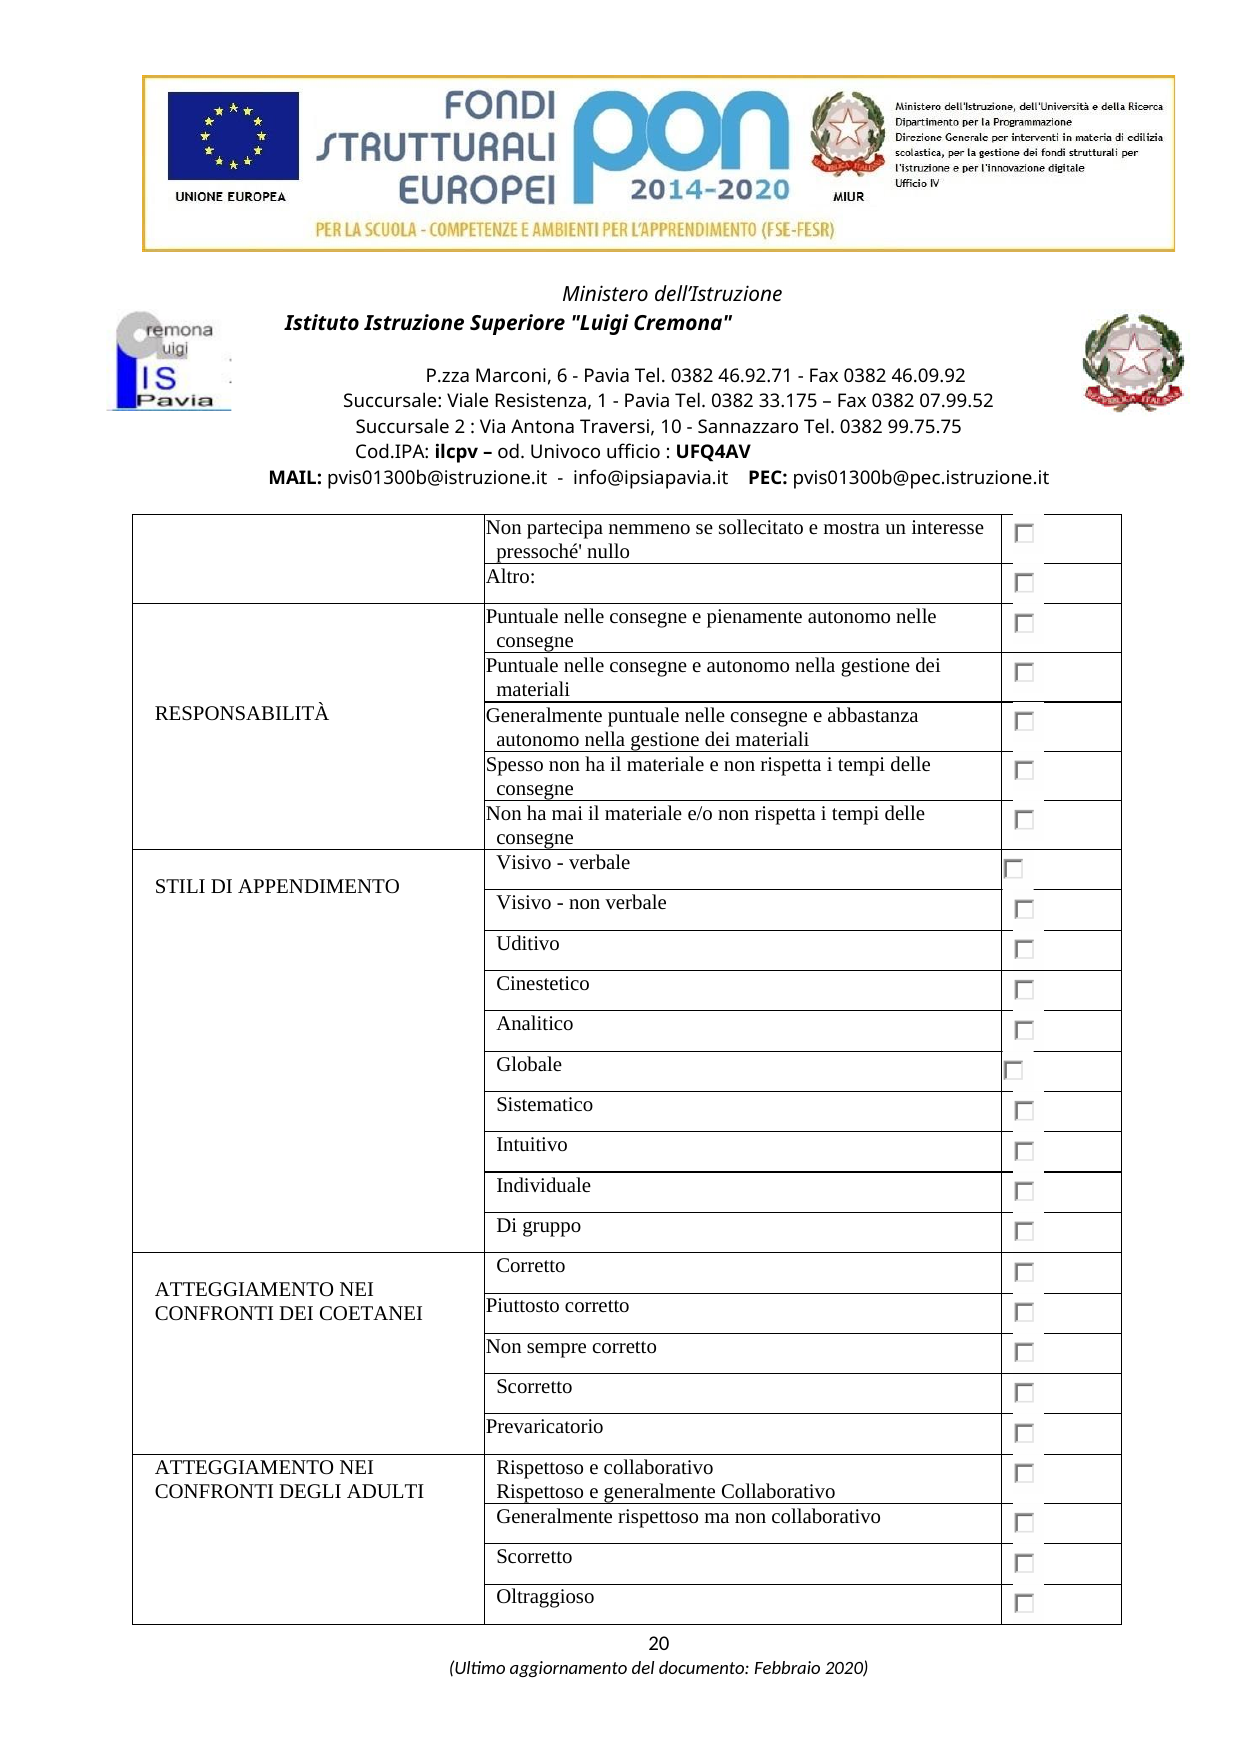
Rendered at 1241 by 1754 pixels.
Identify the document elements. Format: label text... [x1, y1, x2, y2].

table_cell Non partecipa nemmeno se sollecitato e mostra un interesse pressoché' nullo [485, 515, 1001, 563]
table_cell [1034, 1052, 1121, 1091]
table_cell [1002, 1213, 1013, 1252]
picture [1002, 850, 1044, 970]
table_cell [1002, 1253, 1013, 1292]
table_cell Corretto [485, 1253, 1001, 1292]
table_cell [1002, 1092, 1013, 1131]
picture [1013, 563, 1044, 644]
table_cell [1044, 971, 1121, 1010]
table_cell Sistematico [485, 1092, 1001, 1131]
table_cell [1002, 1455, 1121, 1503]
table_cell [1044, 1544, 1121, 1583]
picture [1013, 702, 1044, 742]
table_cell Visivo - verbale [485, 850, 1001, 889]
table_cell [1044, 1092, 1121, 1131]
picture [1013, 514, 1044, 554]
table_cell Piuttosto corretto [485, 1294, 1001, 1333]
table_cell [1044, 1414, 1121, 1454]
table_cell [1002, 1414, 1013, 1454]
table_cell [1002, 890, 1013, 929]
table_cell [1002, 564, 1013, 603]
picture [1081, 309, 1191, 419]
table_cell [1044, 1253, 1121, 1292]
table_cell [1044, 1213, 1121, 1252]
table_cell [1002, 653, 1121, 701]
table_cell Non ha mai il materiale e/o non rispetta i tempi delle consegne [485, 801, 1001, 849]
table_cell Cinestetico [485, 971, 1001, 1010]
table_cell [1044, 1173, 1121, 1212]
picture [1013, 1253, 1044, 1373]
picture [142, 75, 1176, 252]
table_cell Uditivo [485, 931, 1001, 970]
table_cell [1002, 931, 1013, 970]
table_cell Analitico [485, 1011, 1001, 1051]
table_cell [1044, 1132, 1121, 1171]
picture [1013, 1503, 1044, 1624]
table_cell ATTEGGIAMENTO NEI CONFRONTI DEI COETANEI [133, 1253, 484, 1454]
table_cell Rispettoso e collaborativo Rispettoso e generalmente Collaborativo [485, 1455, 1001, 1503]
table_cell Generalmente rispettoso ma non collaborativo [485, 1504, 1001, 1543]
table_cell [1044, 931, 1121, 970]
table_cell Puntuale nelle consegne e pienamente autonomo nelle consegne [485, 604, 1001, 652]
table_cell Non sempre corretto [485, 1334, 1001, 1373]
table_cell [1002, 1132, 1013, 1171]
table_cell Scorretto [485, 1374, 1001, 1413]
table_cell [1002, 1374, 1013, 1413]
table_cell Spesso non ha il materiale e non rispetta i tempi delle consegne [485, 752, 1001, 800]
table_cell [1002, 801, 1121, 849]
table_cell Di gruppo [485, 1213, 1001, 1252]
table_cell Globale [485, 1052, 1001, 1091]
table_cell [1002, 1585, 1013, 1624]
table_cell [1002, 752, 1121, 800]
table_cell [1002, 703, 1121, 751]
table_cell [1034, 850, 1121, 889]
table_cell ATTEGGIAMENTO NEI CONFRONTI DEGLI ADULTI [133, 1455, 484, 1624]
table_cell [1044, 1374, 1121, 1413]
picture [1013, 800, 1044, 841]
table_cell [1044, 1504, 1121, 1543]
table_cell Individuale [485, 1173, 1001, 1212]
table_cell Intuitivo [485, 1132, 1001, 1171]
table_cell [1002, 971, 1013, 1010]
table_cell [1002, 604, 1121, 652]
table_cell [1002, 515, 1121, 563]
table_cell Oltraggioso [485, 1585, 1001, 1624]
table_cell Scorretto [485, 1544, 1001, 1583]
table_cell RESPONSABILITÀ [133, 604, 484, 849]
table_cell [1002, 1504, 1013, 1543]
table_cell [1002, 1294, 1013, 1333]
table_cell [1044, 1334, 1121, 1373]
table_cell [1002, 1173, 1013, 1212]
table_cell [1044, 1011, 1121, 1051]
picture [1013, 1374, 1044, 1494]
table_cell Puntuale nelle consegne e autonomo nella gestione dei materiali [485, 653, 1001, 701]
table_cell Altro: [485, 564, 1001, 603]
table_cell [1002, 1544, 1013, 1583]
table_cell [133, 515, 484, 603]
table_cell [1002, 1011, 1013, 1051]
table_cell Generalmente puntuale nelle consegne e abbastanza autonomo nella gestione dei materiali [485, 703, 1001, 751]
table_cell [1044, 890, 1121, 929]
table_cell [1044, 564, 1121, 603]
table_cell Visivo - non verbale [485, 890, 1001, 929]
picture [106, 309, 232, 411]
table_cell [1002, 1334, 1013, 1373]
table_cell Prevaricatorio [485, 1414, 1001, 1454]
table_cell [1044, 1585, 1121, 1624]
picture [1013, 653, 1044, 693]
picture [1002, 971, 1044, 1252]
table_cell STILI DI APPENDIMENTO [133, 850, 484, 1252]
picture [1013, 751, 1044, 791]
table_cell [1044, 1294, 1121, 1333]
